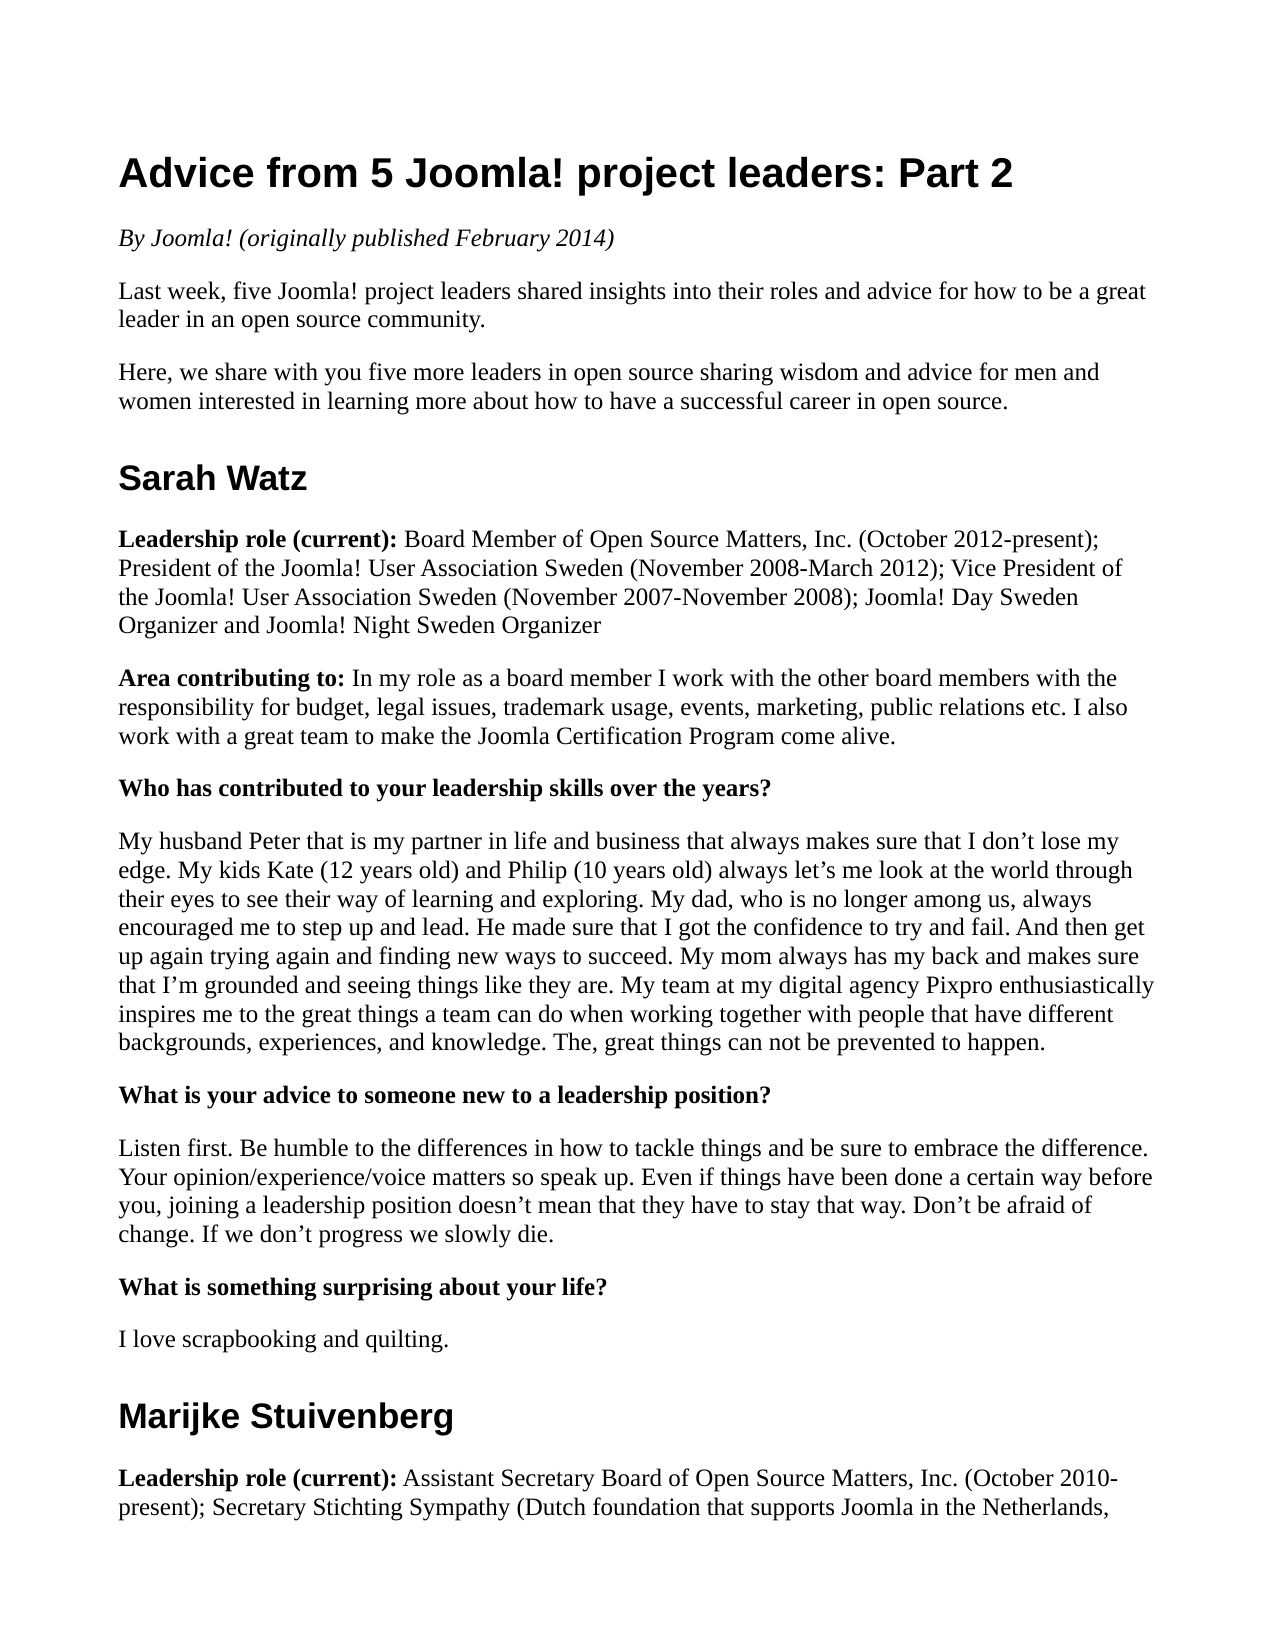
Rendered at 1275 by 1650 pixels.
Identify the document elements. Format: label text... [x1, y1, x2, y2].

text Who has contributed to your leadership skills over the years? [118, 773, 1157, 802]
text My husband Peter that is my partner in life and business that always makes sure that I don’t lose my edge. My kids Kate (12 years old) and Philip (10 years old) always let’s me look at the world through their eyes to see their way of learning and exploring. My dad, who is no longer among us, always encouraged me to step up and lead. He made sure that I got the confidence to try and fail. And then get up again trying again and finding new ways to succeed. My mom always has my back and makes sure that I’m grounded and seeing things like they are. My team at my digital agency Pixpro enthusiastically inspires me to the great things a team can do when working together with people that have different backgrounds, experiences, and knowledge. The, great things can not be prevented to happen. [118, 826, 1157, 1056]
text By Joomla! (originally published February 2014) [118, 223, 1157, 252]
text Here, we share with you five more leaders in open source sharing wisdom and advice for men and women interested in learning more about how to have a successful career in open source. [118, 357, 1157, 415]
text Last week, five Joomla! project leaders shared insights into their roles and advice for how to be a great leader in an open source community. [118, 276, 1157, 333]
text Listen first. Be humble to the differences in how to tackle things and be sure to embrace the difference. Your opinion/experience/voice matters so speak up. Even if things have been done a certain way before you, joining a leadership position doesn’t mean that they have to stay that way. Don’t be afraid of change. If we don’t progress we slowly die. [118, 1133, 1157, 1248]
text Leadership role (current): Board Member of Open Source Matters, Inc. (October 2012-present); President of the Joomla! User Association Sweden (November 2008-March 2012); Vice President of the Joomla! User Association Sweden (November 2007-November 2008); Joomla! Day Sweden Organizer and Joomla! Night Sweden Organizer [118, 524, 1157, 639]
subtitle Marijke Stuivenberg [118, 1395, 1157, 1436]
text Leadership role (current): Assistant Secretary Board of Open Source Matters, Inc. (October 2010-present); Secretary Stichting Sympathy (Dutch foundation that supports Joomla in the Netherlands, [118, 1463, 1157, 1521]
subtitle Sarah Watz [118, 457, 1157, 497]
text I love scrapbooking and quilting. [118, 1324, 1157, 1353]
text Area contributing to: In my role as a board member I work with the other board members with the responsibility for budget, legal issues, trademark usage, events, marketing, public relations etc. I also work with a great team to make the Joomla Certification Program come alive. [118, 663, 1157, 749]
subtitle Advice from 5 Joomla! project leaders: Part 2 [118, 148, 1157, 196]
text What is your advice to someone new to a leadership position? [118, 1080, 1157, 1109]
text What is something surprising about your life? [118, 1272, 1157, 1301]
